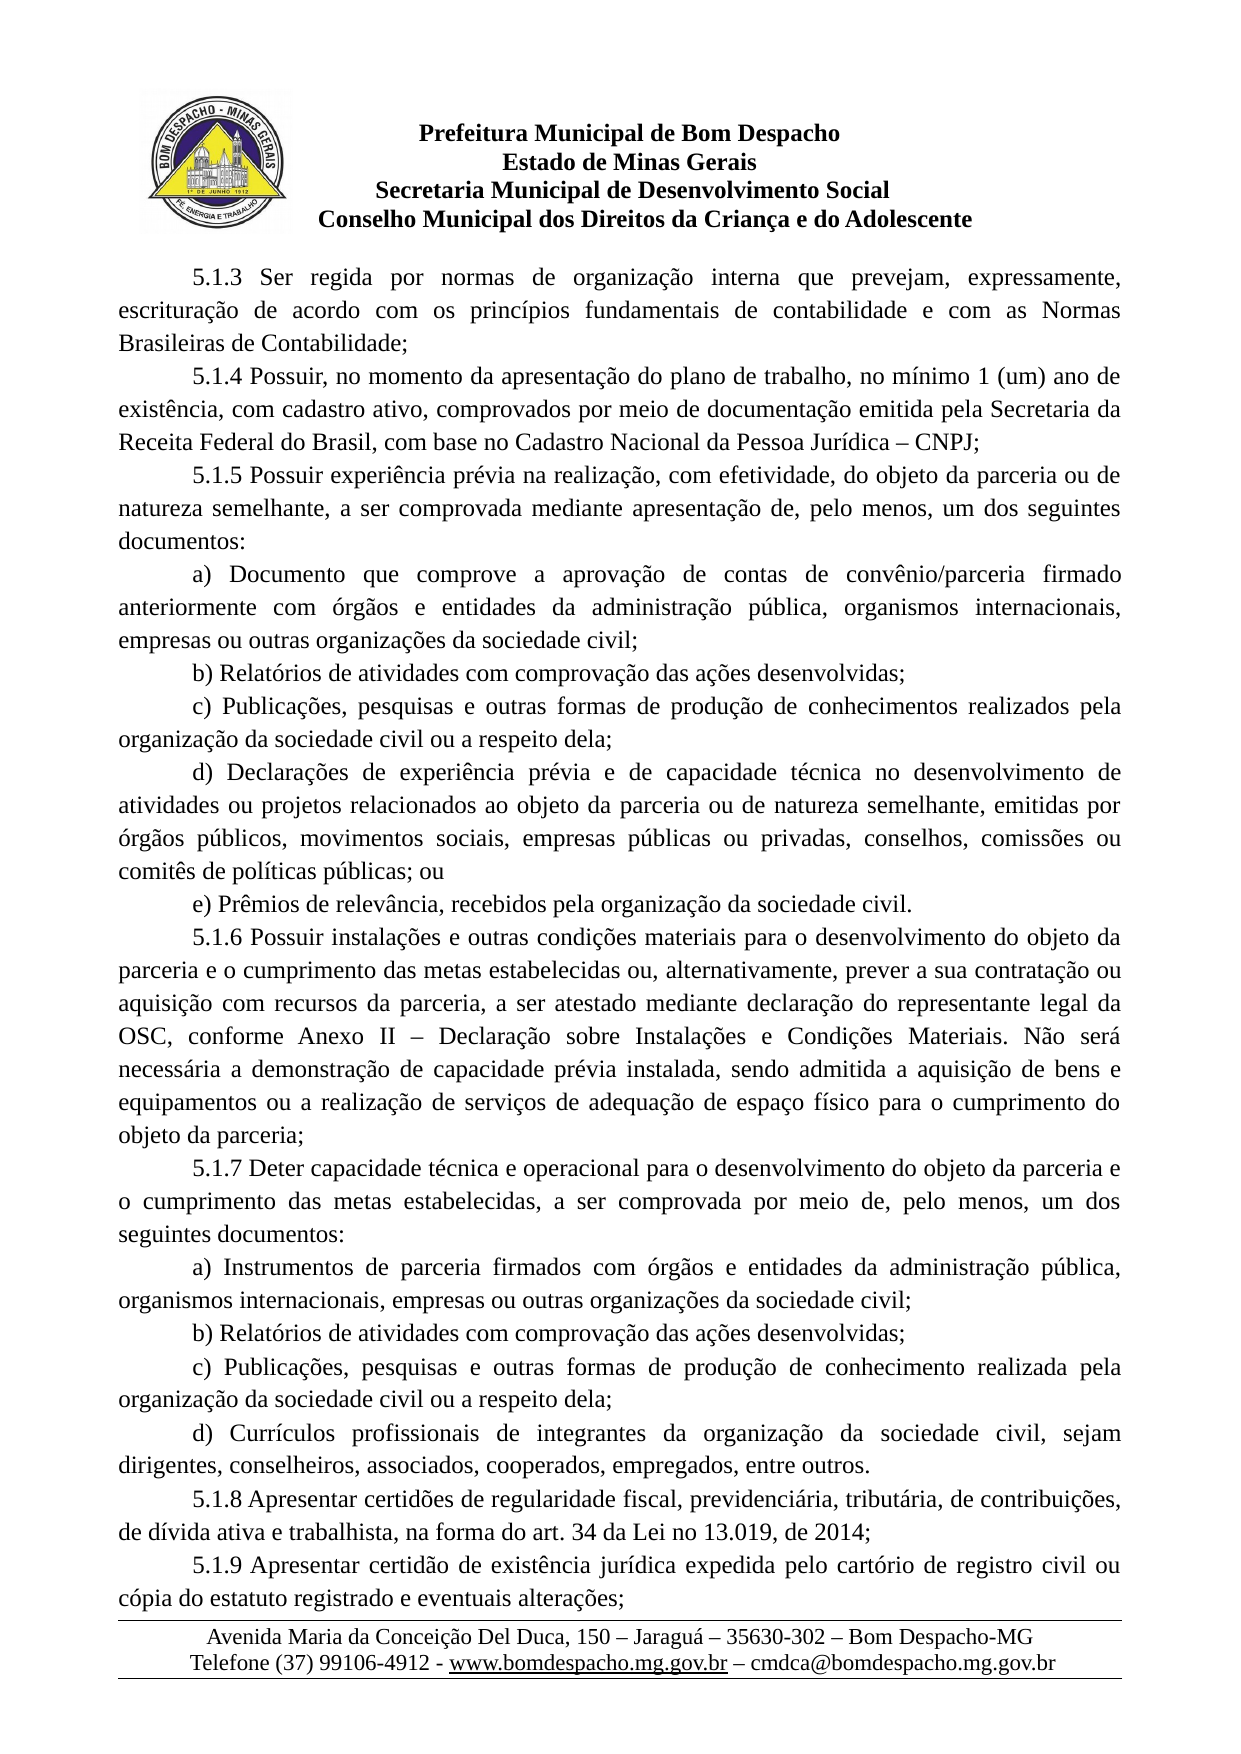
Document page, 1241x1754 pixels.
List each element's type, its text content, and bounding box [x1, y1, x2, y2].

text 5.1.7 Deter capacidade técnica e operacional para o desenvolvimento do objeto da parceria e o cumprimento das metas estabelecidas, a ser comprovada por meio de, pelo menos, um dos seguintes documentos: [118, 1153, 1122, 1248]
text d) Currículos profissionais de integrantes da organização da sociedade civil, sejam dirigentes, conselheiros, associados, cooperados, empregados, entre outros. [118, 1418, 1122, 1479]
text 5.1.4 Possuir, no momento da apresentação do plano de trabalho, no mínimo 1 (um) ano de existência, com cadastro ativo, comprovados por meio de documentação emitida pela Secretaria da Receita Federal do Brasil, com base no Cadastro Nacional da Pessoa Jurídica – CNPJ; [118, 361, 1122, 456]
text c) Publicações, pesquisas e outras formas de produção de conhecimento realizada pela organização da sociedade civil ou a respeito dela; [118, 1352, 1122, 1413]
text 5.1.8 Apresentar certidões de regularidade fiscal, previdenciária, tributária, de contribuições, de dívida ativa e trabalhista, na forma do art. 34 da Lei no 13.019, de 2014; [118, 1484, 1122, 1545]
text a) Documento que comprove a aprovação de contas de convênio/parceria firmado anteriormente com órgãos e entidades da administração pública, organismos internacionais, empresas ou outras organizações da sociedade civil; [118, 559, 1122, 654]
text 5.1.9 Apresentar certidão de existência jurídica expedida pelo cartório de registro civil ou cópia do estatuto registrado e eventuais alterações; [118, 1550, 1122, 1611]
text 5.1.6 Possuir instalações e outras condições materiais para o desenvolvimento do objeto da parceria e o cumprimento das metas estabelecidas ou, alternativamente, prever a sua contratação ou aquisição com recursos da parceria, a ser atestado mediante declaração do representante legal da OSC, conforme Anexo II – Declaração sobre Instalações e Condições Materiais. Não será necessária a demonstração de capacidade prévia instalada, sendo admitida a aquisição de bens e equipamentos ou a realização de serviços de adequação de espaço físico para o cumprimento do objeto da parceria; [118, 922, 1122, 1149]
text d) Declarações de experiência prévia e de capacidade técnica no desenvolvimento de atividades ou projetos relacionados ao objeto da parceria ou de natureza semelhante, emitidas por órgãos públicos, movimentos sociais, empresas públicas ou privadas, conselhos, comissões ou comitês de políticas públicas; ou [118, 757, 1122, 885]
text c) Publicações, pesquisas e outras formas de produção de conhecimentos realizados pela organização da sociedade civil ou a respeito dela; [118, 691, 1122, 753]
text b) Relatórios de atividades com comprovação das ações desenvolvidas; [118, 1318, 1122, 1347]
text 5.1.5 Possuir experiência prévia na realização, com efetividade, do objeto da parceria ou de natureza semelhante, a ser comprovada mediante apresentação de, pelo menos, um dos seguintes documentos: [118, 460, 1122, 555]
picture [139, 88, 293, 234]
text b) Relatórios de atividades com comprovação das ações desenvolvidas; [118, 658, 1122, 687]
text a) Instrumentos de parceria firmados com órgãos e entidades da administração pública, organismos internacionais, empresas ou outras organizações da sociedade civil; [118, 1252, 1122, 1314]
text 5.1.3 Ser regida por normas de organização interna que prevejam, expressamente, escrituração de acordo com os princípios fundamentais de contabilidade e com as Normas Brasileiras de Contabilidade; [118, 262, 1122, 357]
text e) Prêmios de relevância, recebidos pela organização da sociedade civil. [118, 889, 1122, 918]
